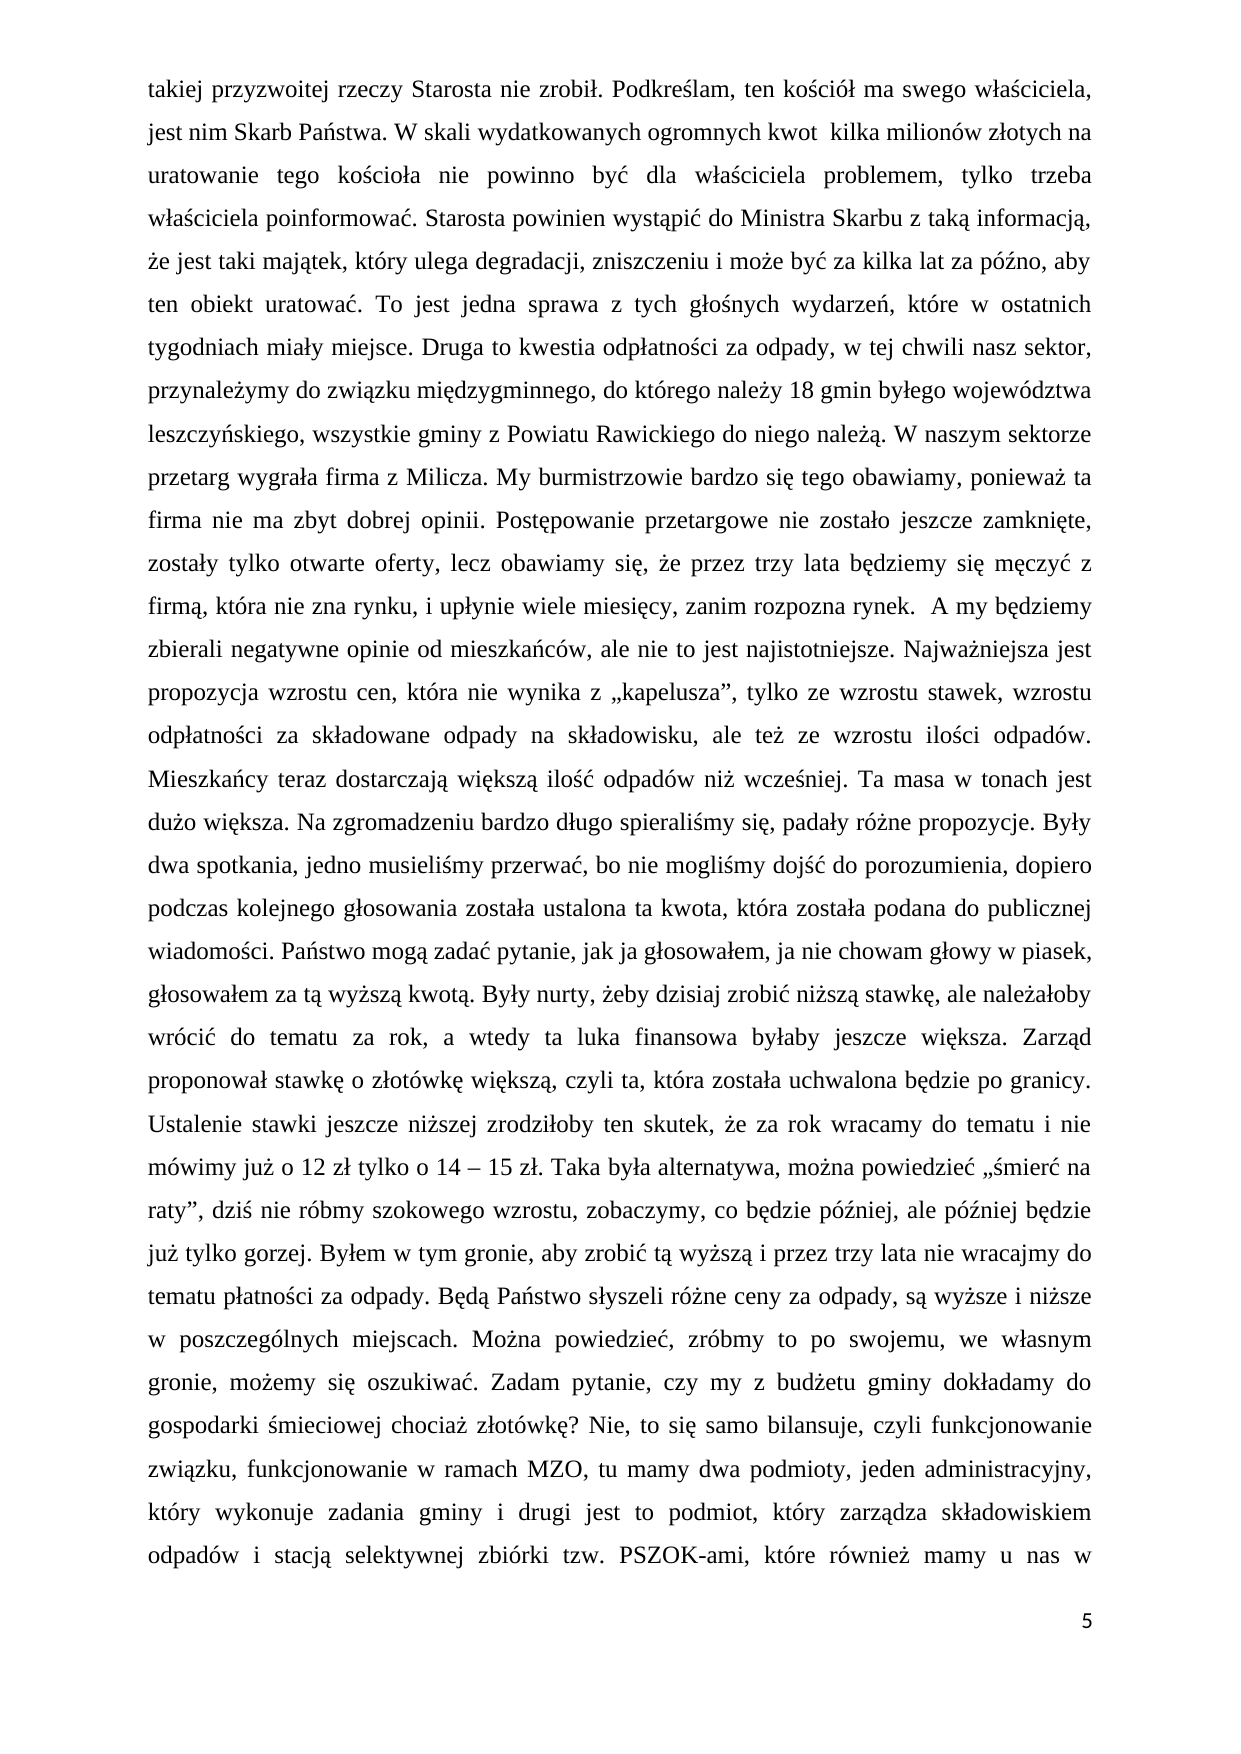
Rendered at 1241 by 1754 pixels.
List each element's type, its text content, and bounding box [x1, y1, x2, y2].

text takiej przyzwoitej rzeczy Starosta nie zrobił. Podkreślam, ten kościół ma swego właściciela, jest nim Skarb Państwa. W skali wydatkowanych ogromnych kwot kilka milionów złotych na uratowanie tego kościoła nie powinno być dla właściciela problemem, tylko trzeba właściciela poinformować. Starosta powinien wystąpić do Ministra Skarbu z taką informacją, że jest taki majątek, który ulega degradacji, zniszczeniu i może być za kilka lat za późno, aby ten obiekt uratować. To jest jedna sprawa z tych głośnych wydarzeń, które w ostatnich tygodniach miały miejsce. Druga to kwestia odpłatności za odpady, w tej chwili nasz sektor, przynależymy do związku międzygminnego, do którego należy 18 gmin byłego województwa leszczyńskiego, wszystkie gminy z Powiatu Rawickiego do niego należą. W naszym sektorze przetarg wygrała firma z Milicza. My burmistrzowie bardzo się tego obawiamy, ponieważ ta firma nie ma zbyt dobrej opinii. Postępowanie przetargowe nie zostało jeszcze zamknięte, zostały tylko otwarte oferty, lecz obawiamy się, że przez trzy lata będziemy się męczyć z firmą, która nie zna rynku, i upłynie wiele miesięcy, zanim rozpozna rynek. A my będziemy zbierali negatywne opinie od mieszkańców, ale nie to jest najistotniejsze. Najważniejsza jest propozycja wzrostu cen, która nie wynika z „kapelusza”, tylko ze wzrostu stawek, wzrostu odpłatności za składowane odpady na składowisku, ale też ze wzrostu ilości odpadów. Mieszkańcy teraz dostarczają większą ilość odpadów niż wcześniej. Ta masa w tonach jest dużo większa. Na zgromadzeniu bardzo długo spieraliśmy się, padały różne propozycje. Były dwa spotkania, jedno musieliśmy przerwać, bo nie mogliśmy dojść do porozumienia, dopiero podczas kolejnego głosowania została ustalona ta kwota, która została podana do publicznej wiadomości. Państwo mogą zadać pytanie, jak ja głosowałem, ja nie chowam głowy w piasek, głosowałem za tą wyższą kwotą. Były nurty, żeby dzisiaj zrobić niższą stawkę, ale należałoby wrócić do tematu za rok, a wtedy ta luka finansowa byłaby jeszcze większa. Zarząd proponował stawkę o złotówkę większą, czyli ta, która została uchwalona będzie po granicy. Ustalenie stawki jeszcze niższej zrodziłoby ten skutek, że za rok wracamy do tematu i nie mówimy już o 12 zł tylko o 14 – 15 zł. Taka była alternatywa, można powiedzieć „śmierć na raty”, dziś nie róbmy szokowego wzrostu, zobaczymy, co będzie później, ale później będzie już tylko gorzej. Byłem w tym gronie, aby zrobić tą wyższą i przez trzy lata nie wracajmy do tematu płatności za odpady. Będą Państwo słyszeli różne ceny za odpady, są wyższe i niższe w poszczególnych miejscach. Można powiedzieć, zróbmy to po swojemu, we własnym gronie, możemy się oszukiwać. Zadam pytanie, czy my z budżetu gminy dokładamy do gospodarki śmieciowej chociaż złotówkę? Nie, to się samo bilansuje, czyli funkcjonowanie związku, funkcjonowanie w ramach MZO, tu mamy dwa podmioty, jeden administracyjny, który wykonuje zadania gminy i drugi jest to podmiot, który zarządza składowiskiem odpadów i stacją selektywnej zbiórki tzw. PSZOK-ami, które również mamy u nas w [148, 74, 1093, 1569]
